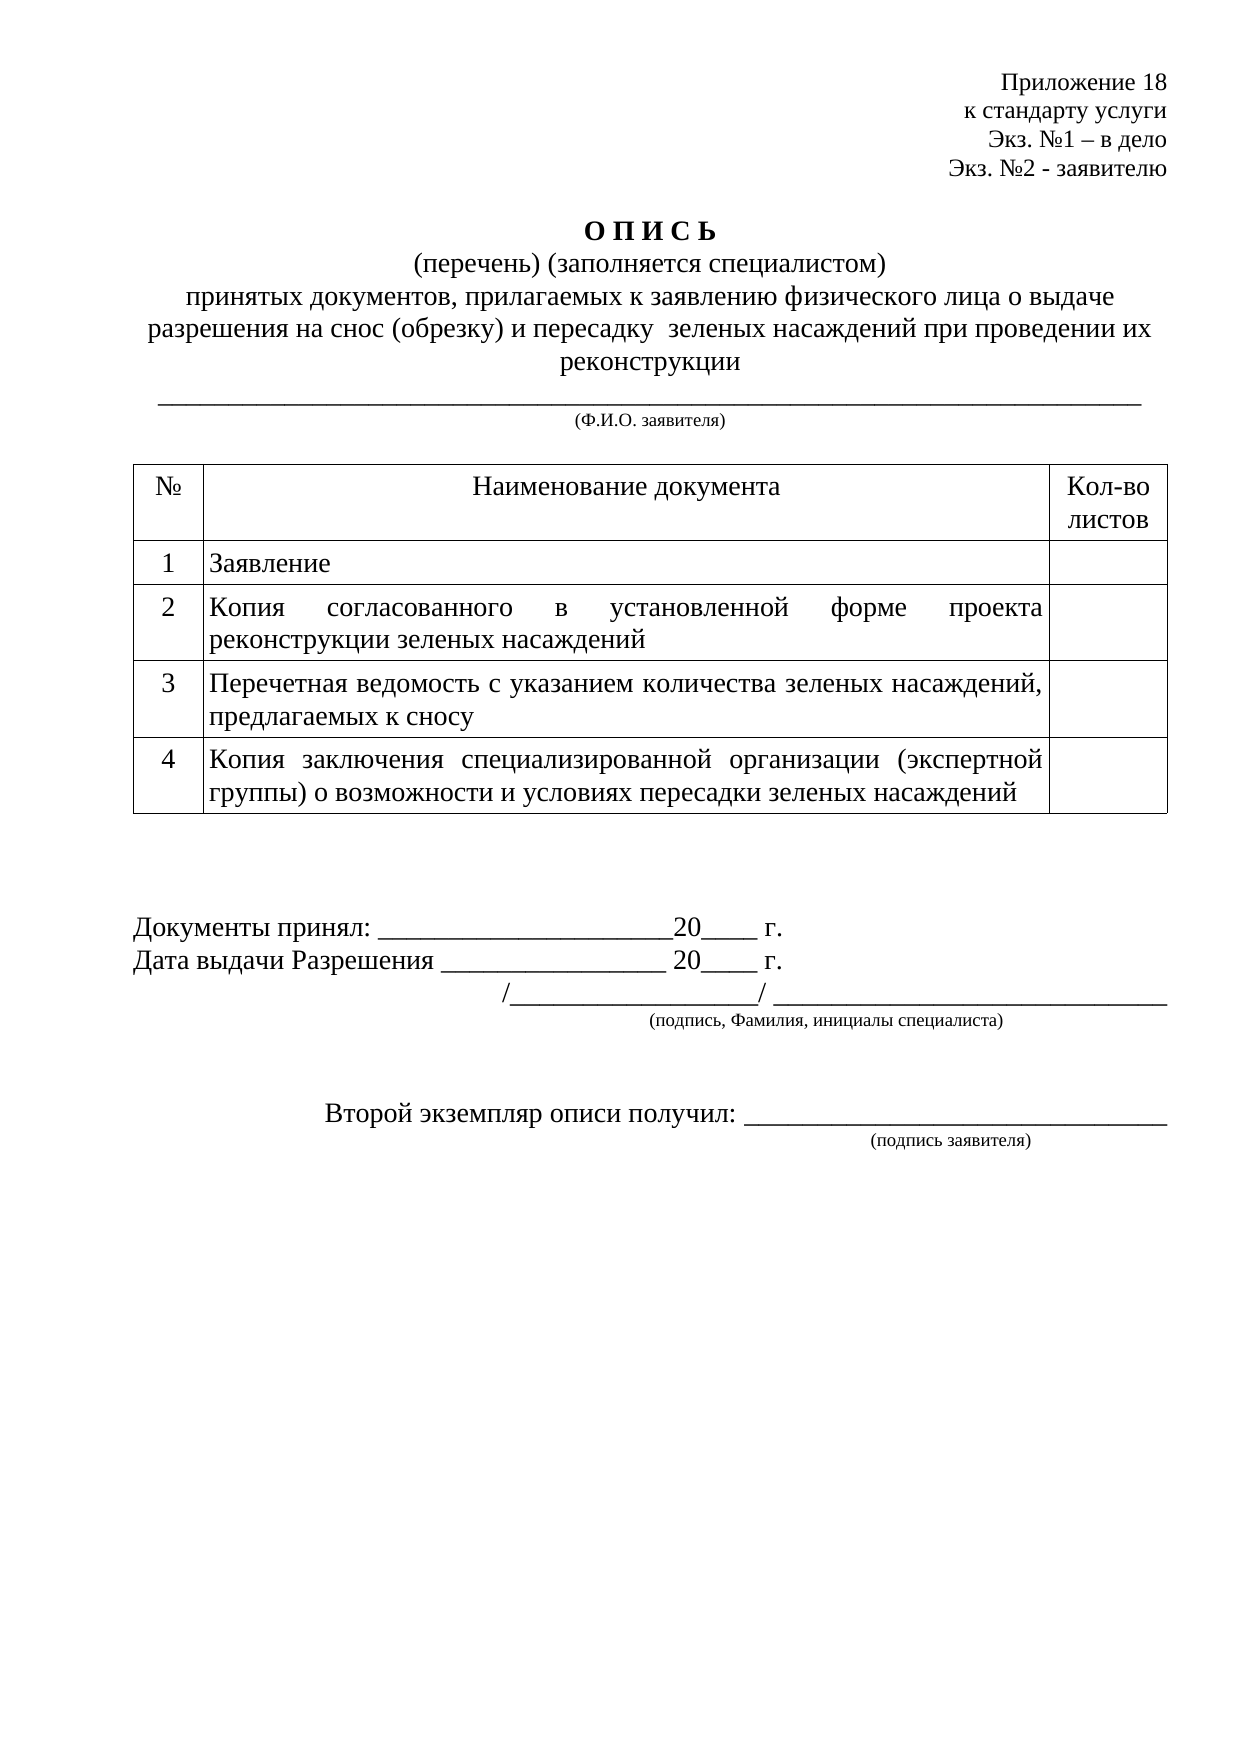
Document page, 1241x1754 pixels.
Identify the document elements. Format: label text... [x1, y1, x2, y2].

text /_________________/ ___________________________ [133, 975, 1167, 1009]
table_cell [1050, 585, 1167, 660]
text Экз. №1 – в дело [133, 124, 1167, 153]
table_cell Перечетная ведомость с указанием количества зеленых насаждений, предлагаемых к сносу [204, 661, 1049, 737]
table_cell [1050, 541, 1167, 584]
text к стандарту услуги [133, 96, 1167, 124]
text Приложение 18 [133, 67, 1167, 96]
table_cell Заявление [204, 541, 1049, 584]
text Экз. №2 - заявителю [133, 153, 1167, 182]
table_cell 4 [134, 738, 203, 813]
table_cell 1 [134, 541, 203, 584]
table_header Наименование документа [204, 465, 1049, 540]
text Второй экземпляр описи получил: _____________________________ [133, 1095, 1167, 1128]
text Дата выдачи Разрешения ________________ 20____ г. [133, 943, 1167, 975]
table_cell 3 [134, 661, 203, 737]
table_header № [134, 465, 203, 540]
table_cell Копия заключения специализированной организации (экспертной группы) о возможности и условиях пересадки зеленых насаждений [204, 738, 1049, 813]
table_cell [1050, 738, 1167, 813]
table_cell [1050, 661, 1167, 737]
text принятых документов, прилагаемых к заявлению физического лица о выдаче разрешения на снос (обрезку) и пересадку зеленых насаждений при проведении их реконструкции ______________________________________________________________________ [133, 279, 1167, 408]
table_header Кол-во листов [1050, 465, 1167, 540]
text Документы принял: _____________________20____ г. [133, 910, 1167, 943]
text О П И С Ь [133, 214, 1167, 247]
text (подпись заявителя) [133, 1128, 1167, 1150]
text (перечень) (заполняется специалистом) [133, 247, 1167, 279]
text (подпись, Фамилия, инициалы специалиста) [133, 1009, 1167, 1030]
table_cell 2 [134, 585, 203, 660]
text (Ф.И.О. заявителя) [133, 408, 1167, 430]
table_cell Копия согласованного в установленной форме проекта реконструкции зеленых насаждений [204, 585, 1049, 660]
